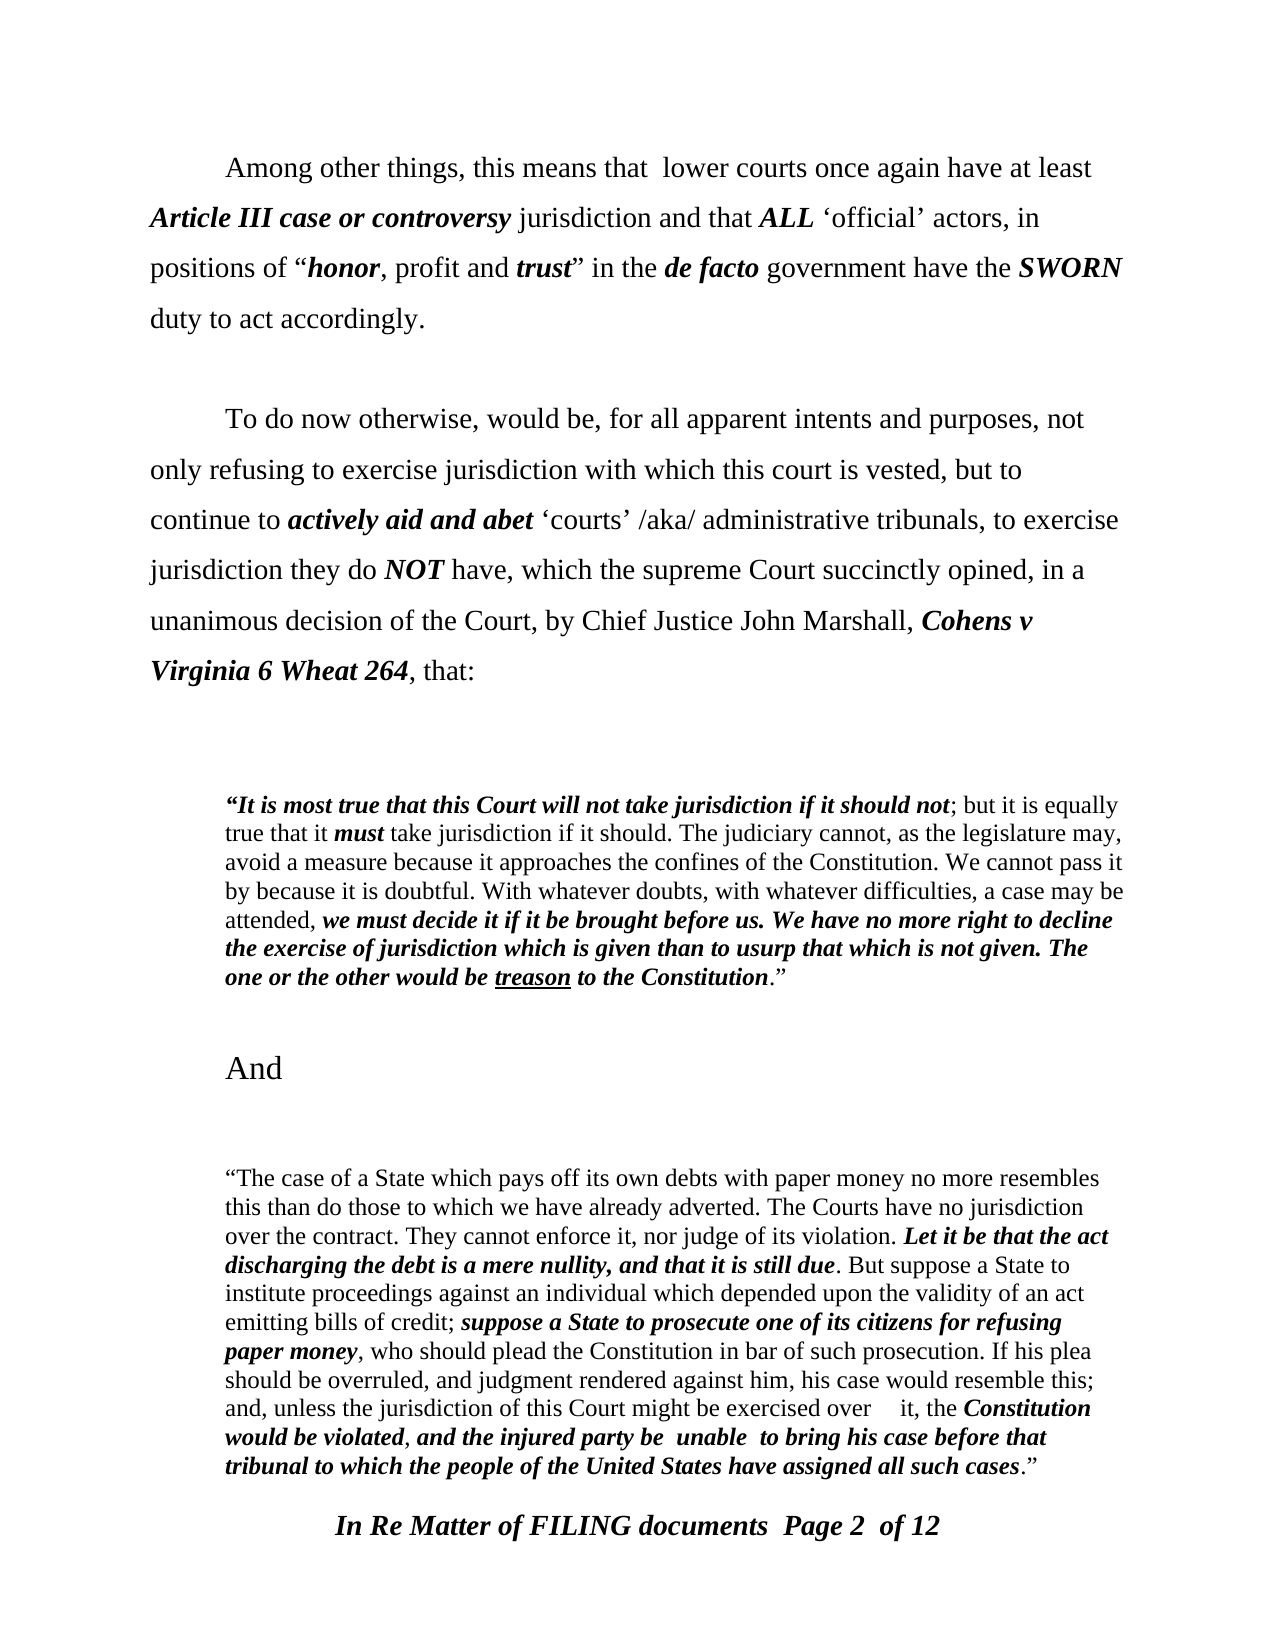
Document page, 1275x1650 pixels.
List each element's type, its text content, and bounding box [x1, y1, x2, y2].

text “It is most true that this Court will not take jurisdiction if it should not; but it is equally true that it must take jurisdiction if it should. The judiciary cannot, as the legislature may, avoid a measure because it approaches the confines of the Constitution. We cannot pass it by because it is doubtful. With whatever doubts, with whatever difficulties, a case may be attended, we must decide it if it be brought before us. We have no more right to decline the exercise of jurisdiction which is given than to usurp that which is not given. The one or the other would be treason to the Constitution.” [225, 790, 1125, 991]
text “The case of a State which pays off its own debts with paper money no more resembles this than do those to which we have already adverted. The Courts have no jurisdiction over the contract. They cannot enforce it, nor judge of its violation. Let it be that the act discharging the debt is a mere nullity, and that it is still due. But suppose a State to institute proceedings against an individual which depended upon the validity of an act emitting bills of credit; suppose a State to prosecute one of its citizens for refusing paper money, who should plead the Constitution in bar of such prosecution. If his plea should be overruled, and judgment rendered against him, his case would resemble this; and, unless the jurisdiction of this Court might be exercised over it, the Constitution would be violated, and the injured party be unable to bring his case before that tribunal to which the people of the United States have assigned all such cases.” [225, 1163, 1125, 1480]
text And [150, 1048, 1125, 1087]
text Among other things, this means that lower courts once again have at least Article III case or controversy jurisdiction and that ALL ‘official’ actors, in positions of “honor, profit and trust” in the de facto government have the SWORN duty to act accordingly. [150, 150, 1125, 334]
text To do now otherwise, would be, for all apparent intents and purposes, not only refusing to exercise jurisdiction with which this court is vested, but to continue to actively aid and abet ‘courts’ /aka/ administrative tribunals, to exercise jurisdiction they do NOT have, which the supreme Court succinctly opined, in a unanimous decision of the Court, by Chief Justice John Marshall, Cohens v Virginia 6 Wheat 264, that: [150, 402, 1125, 687]
